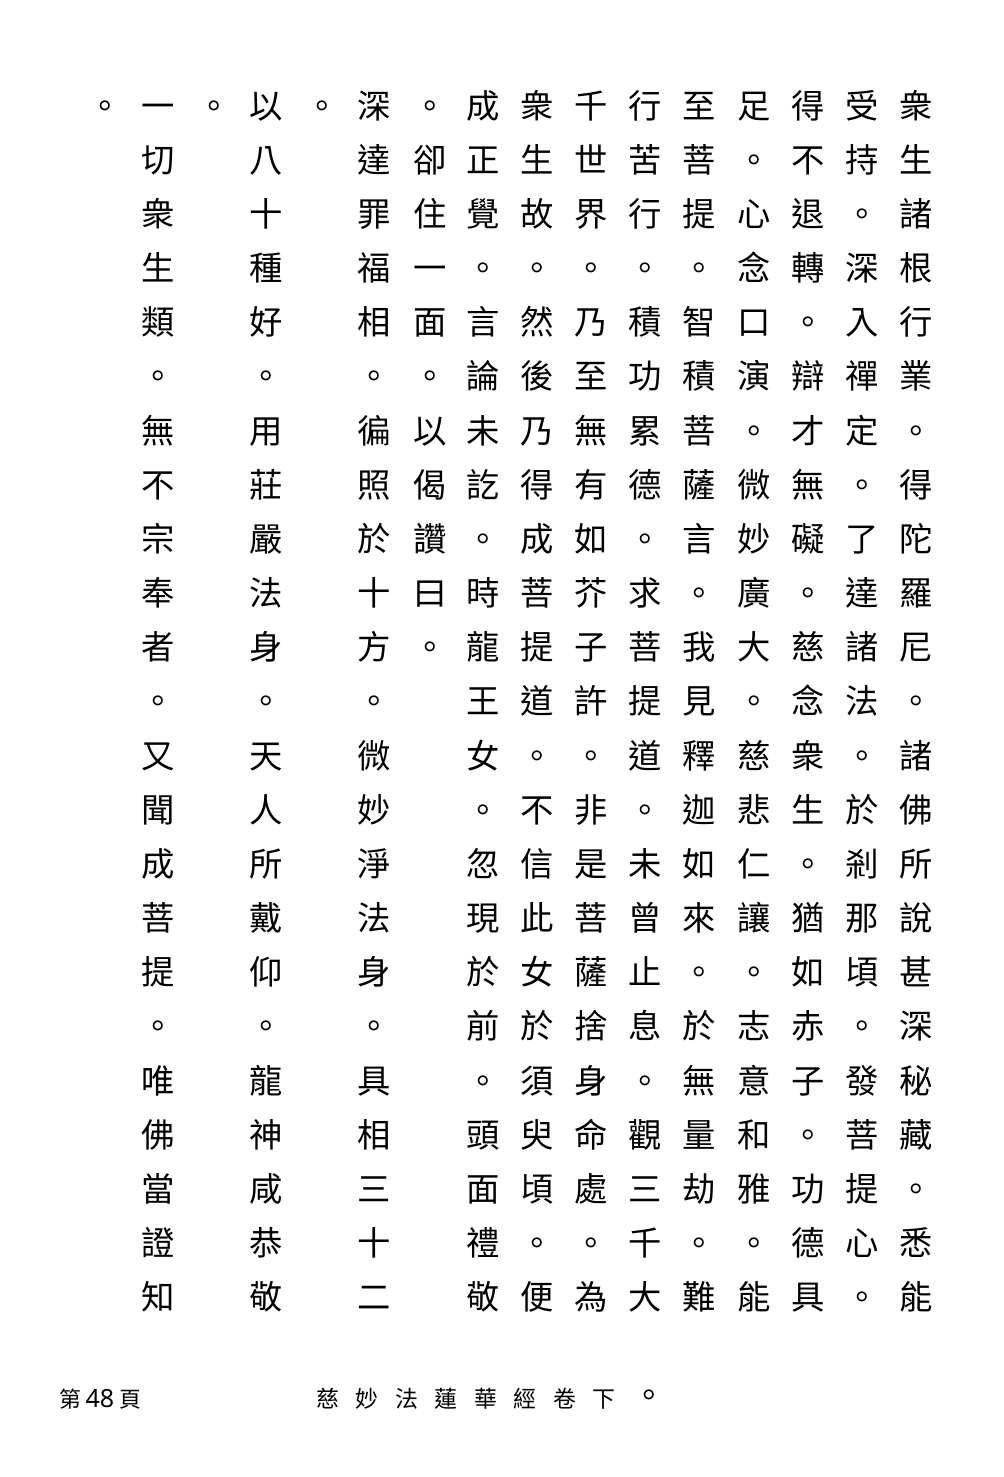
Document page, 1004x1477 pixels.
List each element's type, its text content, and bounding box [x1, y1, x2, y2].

text 一切衆生類。無不宗奉者。又聞成菩提。唯佛當證知。 [78, 88, 187, 1363]
text 文殊師利言。我於海中。唯常宣說妙法華經。智積問文殊師利言。此經甚深微妙。諸經中寶。世所希有。頗有衆生。勤加精進。修行此經。速得佛不。文殊師利言。有裟竭羅龍王女。年始八歲。智慧利根。善知衆生諸根行業。得陀羅尼。諸佛所說甚深秘藏。悉能受持。深入禪定。了達諸法。於剎那頃。發菩提心。得不退轉。辯才無礙。慈念衆生。猶如赤子。功德具足。心念口演。微妙廣大。慈悲仁讓。志意和雅。能至菩提。智積菩薩言。我見釋迦如來。於無量劫。難行苦行。積功累德。求菩提道。未曾止息。觀三千大千世界。乃至無有如芥子許。非是菩薩捨身命處。為衆生故。然後乃得成菩提道。不信此女於須臾頃。便成正覺。言論未訖。時龍王女。忽現於前。頭面禮敬。卻住一面。以偈讚曰。 [403, 88, 945, 1363]
text 深達罪福相。徧照於十方。微妙淨法身。具相三十二。 [295, 88, 403, 1363]
text 以八十種好。用莊嚴法身。天人所戴仰。龍神咸恭敬。 [187, 88, 295, 1363]
